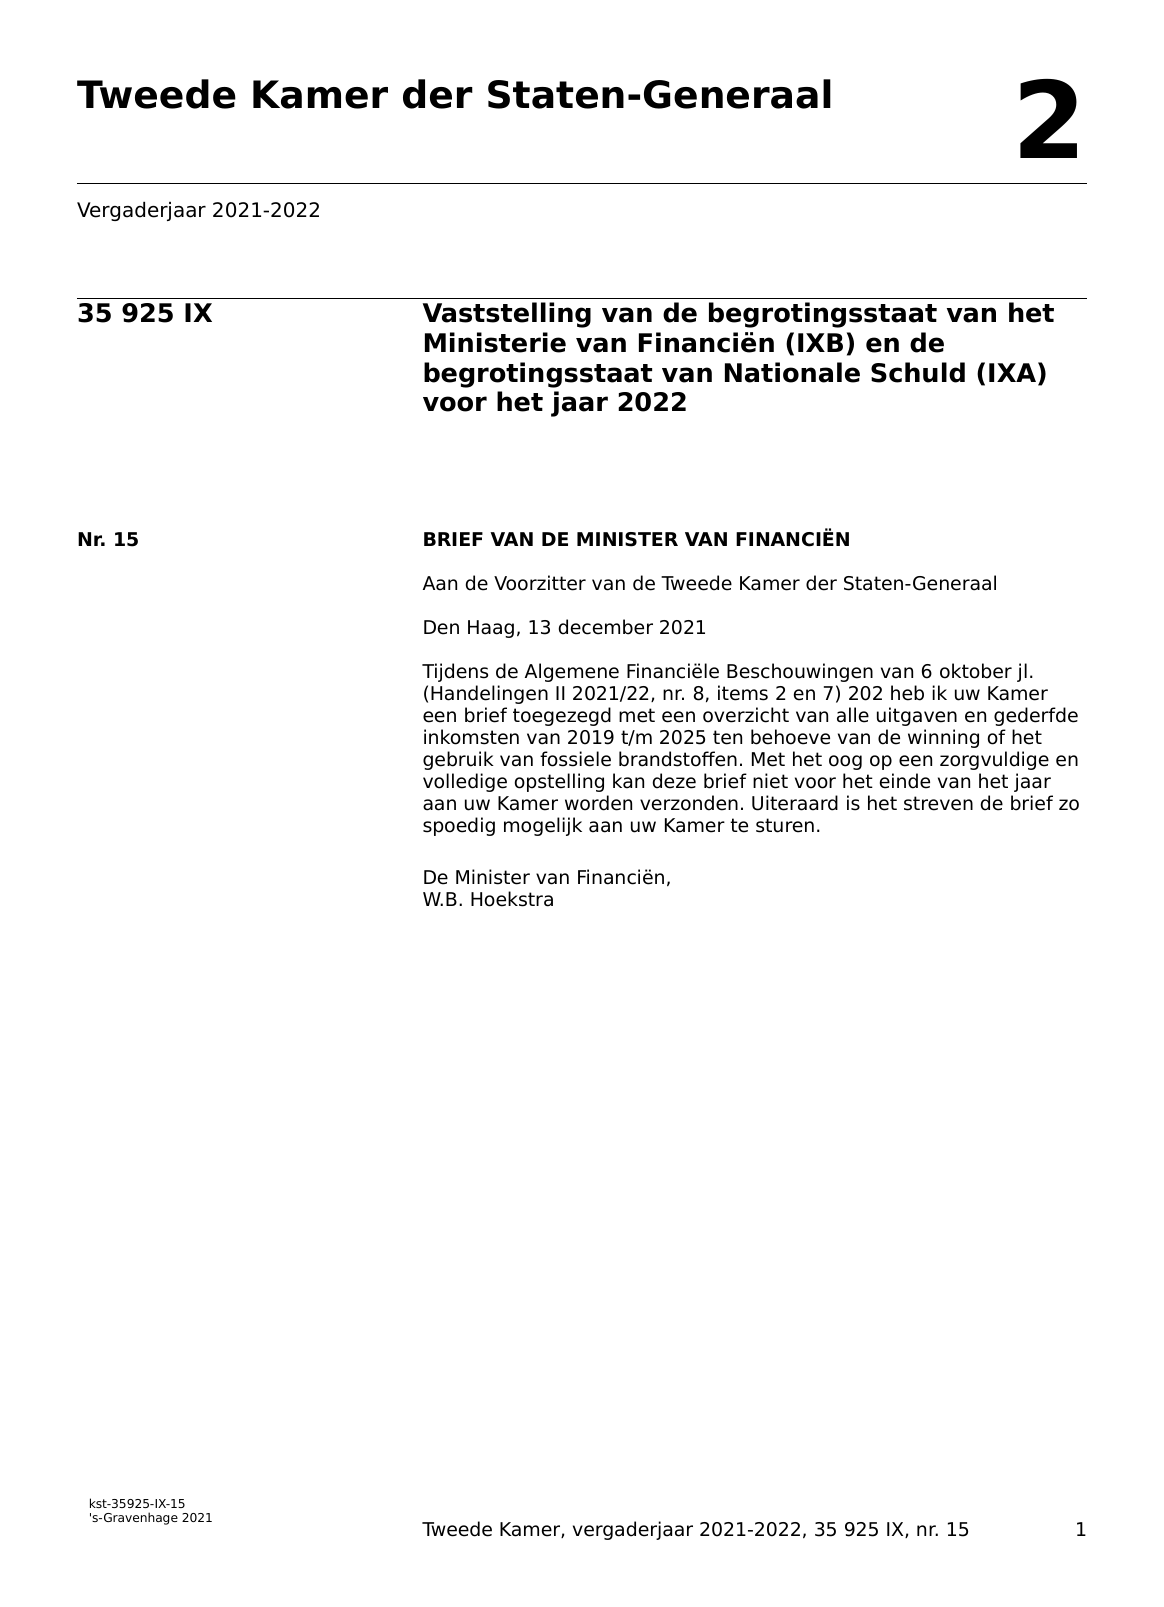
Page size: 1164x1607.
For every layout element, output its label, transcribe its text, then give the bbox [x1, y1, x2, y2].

text Aan de Voorzitter van de Tweede Kamer der Staten-Generaal [422, 573, 1087, 595]
table_header Tweede Kamer der Staten-Generaal [77, 59, 886, 183]
text Den Haag, 13 december 2021 [422, 617, 1087, 639]
text De Minister van Financiën, W.B. Hoekstra [422, 867, 1087, 911]
text 's-Gravenhage 2021 [88, 1511, 323, 1525]
subtitle 35 925 IX Vaststelling van de begrotingsstaat van het Ministerie van Financiën (IXB) en de begrotingsstaat van Nationale Schuld (IXA) voor het jaar 2022 [77, 299, 1087, 418]
text Tijdens de Algemene Financiële Beschouwingen van 6 oktober jl. (Handelingen II 2021/22, nr. 8, items 2 en 7) 202 heb ik uw Kamer een brief toegezegd met een overzicht van alle uitgaven en gederfde inkomsten van 2019 t/m 2025 ten behoeve van de winning of het gebruik van fossiele brandstoffen. Met het oog op een zorgvuldige en volledige opstelling kan deze brief niet voor het einde van het jaar aan uw Kamer worden verzonden. Uiteraard is het streven de brief zo spoedig mogelijk aan uw Kamer te sturen. [422, 661, 1087, 837]
text kst-35925-IX-15 [88, 1497, 323, 1511]
table_header 2 [886, 59, 1087, 183]
subtitle Nr. 15 BRIEF VAN DE MINISTER VAN FINANCIËN [77, 529, 1087, 551]
table_cell Vergaderjaar 2021-2022 [77, 184, 1087, 298]
